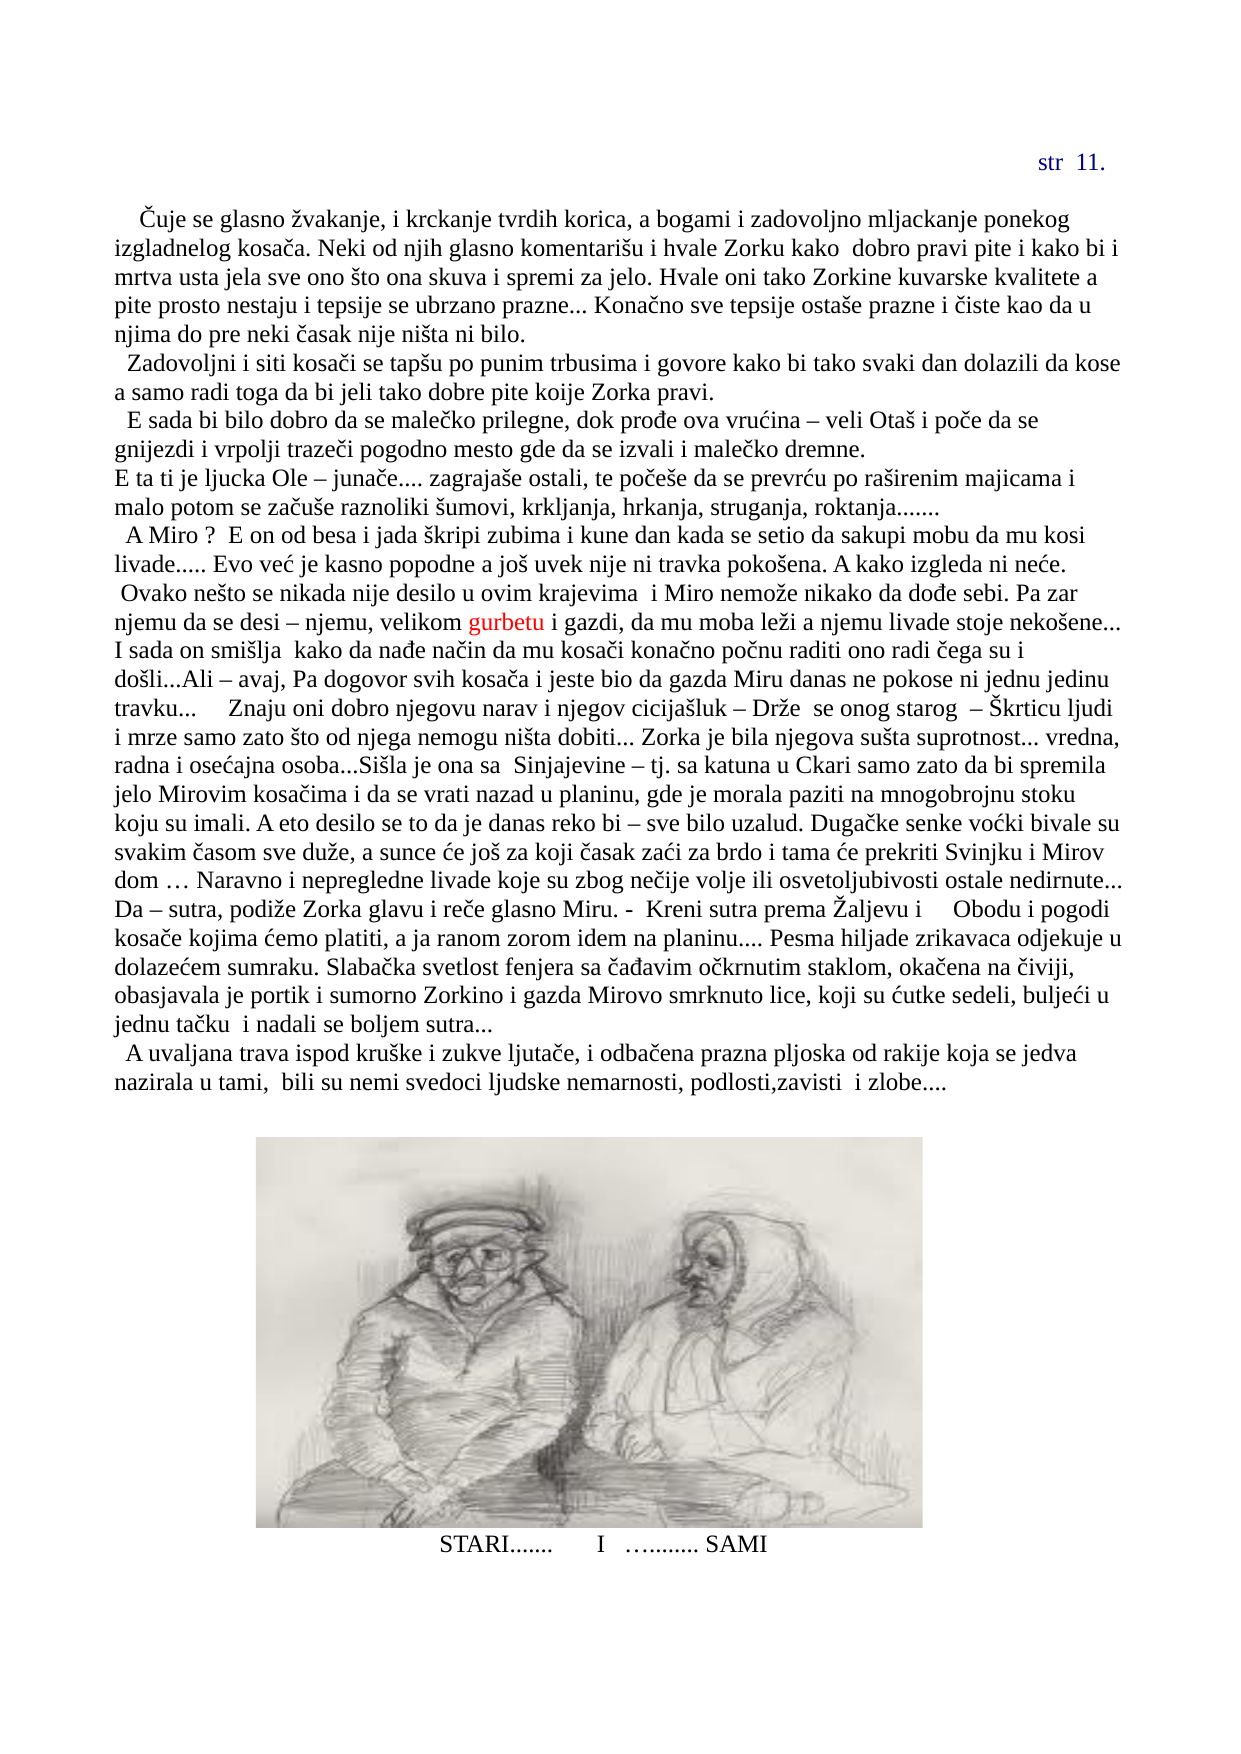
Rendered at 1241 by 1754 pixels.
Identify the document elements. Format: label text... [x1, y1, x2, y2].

text str 11. [114, 147, 1123, 176]
text E sada bi bilo dobro da se malečko prilegne, dok prođe ova vrućina – veli Otaš i poče da se gnijezdi i vrpolji trazeči pogodno mesto gde da se izvali i malečko dremne. [114, 406, 1123, 463]
text E ta ti je ljucka Ole – junače.... zagrajaše ostali, te počeše da se prevrću po raširenim majicama i malo potom se začuše raznoliki šumovi, krkljanja, hrkanja, struganja, roktanja....... [114, 463, 1123, 521]
text STARI....... I …........ SAMI [114, 1124, 1123, 1558]
text Čuje se glasno žvakanje, i krckanje tvrdih korica, a bogami i zadovoljno mljackanje ponekog izgladnelog kosača. Neki od njih glasno komentarišu i hvale Zorku kako dobro pravi pite i kako bi i mrtva usta jela sve ono što ona skuva i spremi za jelo. Hvale oni tako Zorkine kuvarske kvalitete a pite prosto nestaju i tepsije se ubrzano prazne... Konačno sve tepsije ostaše prazne i čiste kao da u njima do pre neki časak nije ništa ni bilo. [114, 204, 1123, 348]
picture [255, 1137, 923, 1528]
text A Miro ? E on od besa i jada škripi zubima i kune dan kada se setio da sakupi mobu da mu kosi livade..... Evo već je kasno popodne a još uvek nije ni travka pokošena. A kako izgleda ni neće. [114, 521, 1123, 578]
text Zadovoljni i siti kosači se tapšu po punim trbusima i govore kako bi tako svaki dan dolazili da kose a samo radi toga da bi jeli tako dobre pite koije Zorka pravi. [114, 348, 1123, 406]
text A uvaljana trava ispod kruške i zukve ljutače, i odbačena prazna pljoska od rakije koja se jedva nazirala u tami, bili su nemi svedoci ljudske nemarnosti, podlosti,zavisti i zlobe.... [114, 1038, 1123, 1096]
text Ovako nešto se nikada nije desilo u ovim krajevima i Miro nemože nikako da dođe sebi. Pa zar njemu da se desi – njemu, velikom gurbetu i gazdi, da mu moba leži a njemu livade stoje nekošene... I sada on smišlja kako da nađe način da mu kosači konačno počnu raditi ono radi čega su i došli...Ali – avaj, Pa dogovor svih kosača i jeste bio da gazda Miru danas ne pokose ni jednu jedinu travku... Znaju oni dobro njegovu narav i njegov cicijašluk – Drže se onog starog – Škrticu ljudi i mrze samo zato što od njega nemogu ništa dobiti... Zorka je bila njegova sušta suprotnost... vredna, radna i osećajna osoba...Sišla je ona sa Sinjajevine – tj. sa katuna u Ckari samo zato da bi spremila jelo Mirovim kosačima i da se vrati nazad u planinu, gde je morala paziti na mnogobrojnu stoku koju su imali. A eto desilo se to da je danas reko bi – sve bilo uzalud. Dugačke senke voćki bivale su svakim časom sve duže, a sunce će još za koji časak zaći za brdo i tama će prekriti Svinjku i Mirov dom … Naravno i nepregledne livade koje su zbog nečije volje ili osvetoljubivosti ostale nedirnute... Da – sutra, podiže Zorka glavu i reče glasno Miru. - Kreni sutra prema Žaljevu i Obodu i pogodi kosače kojima ćemo platiti, a ja ranom zorom idem na planinu.... Pesma hiljade zrikavaca odjekuje u dolazećem sumraku. Slabačka svetlost fenjera sa čađavim očkrnutim staklom, okačena na čiviji, obasjavala je portik i sumorno Zorkino i gazda Mirovo smrknuto lice, koji su ćutke sedeli, buljeći u jednu tačku i nadali se boljem sutra... [114, 578, 1123, 1038]
